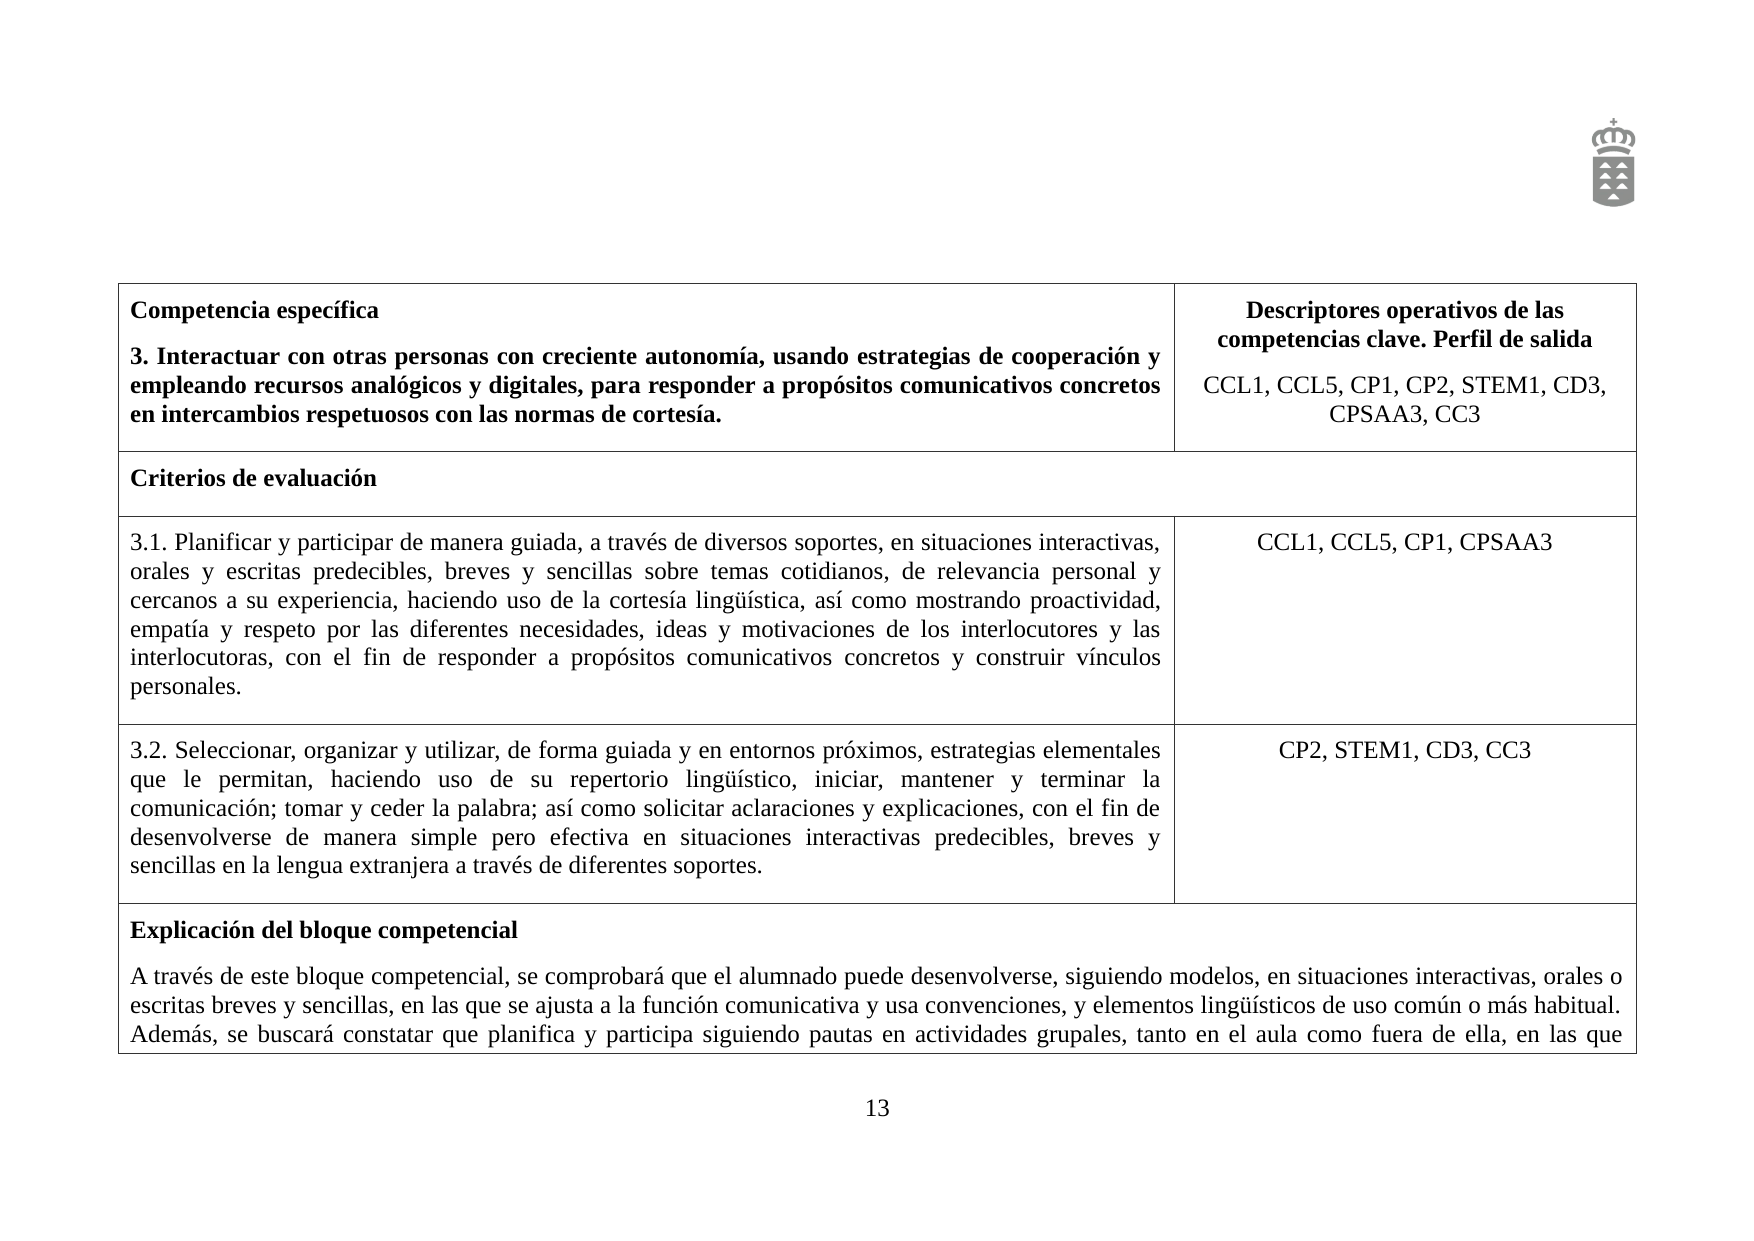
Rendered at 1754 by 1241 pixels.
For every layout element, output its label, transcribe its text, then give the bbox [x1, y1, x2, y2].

table_header Descriptores operativos de las competencias clave. Perfil de salida CCL1, CCL5, CP1, CP2, STEM1, CD3, CPSAA3, CC3 [1175, 284, 1636, 451]
table_cell 3.2. Seleccionar, organizar y utilizar, de forma guiada y en entornos próximos, estrategias elementales que le permitan, haciendo uso de su repertorio lingüístico, iniciar, mantener y terminar la comunicación; tomar y ceder la palabra; así como solicitar aclaraciones y explicaciones, con el fin de desenvolverse de manera simple pero efectiva en situaciones interactivas predecibles, breves y sencillas en la lengua extranjera a través de diferentes soportes. [119, 725, 1174, 903]
table_cell CP2, STEM1, CD3, CC3 [1175, 725, 1636, 903]
table_header Competencia específica 3. Interactuar con otras personas con creciente autonomía, usando estrategias de cooperación y empleando recursos analógicos y digitales, para responder a propósitos comunicativos concretos en intercambios respetuosos con las normas de cortesía. [119, 284, 1174, 451]
table_cell CCL1, CCL5, CP1, CPSAA3 [1175, 517, 1636, 723]
table_cell Explicación del bloque competencial A través de este bloque competencial, se comprobará que el alumnado puede desenvolverse, siguiendo modelos, en situaciones interactivas, orales o escritas breves y sencillas, en las que se ajusta a la función comunicativa y usa convenciones, y elementos lingüísticos de uso común o más habitual. Además, se buscará constatar que planifica y participa siguiendo pautas en actividades grupales, tanto en el aula como fuera de ella, en las que [119, 904, 1636, 1053]
table_cell 3.1. Planificar y participar de manera guiada, a través de diversos soportes, en situaciones interactivas, orales y escritas predecibles, breves y sencillas sobre temas cotidianos, de relevancia personal y cercanos a su experiencia, haciendo uso de la cortesía lingüística, así como mostrando proactividad, empatía y respeto por las diferentes necesidades, ideas y motivaciones de los interlocutores y las interlocutoras, con el fin de responder a propósitos comunicativos concretos y construir vínculos personales. [119, 517, 1174, 723]
table_cell Criterios de evaluación [119, 452, 1636, 516]
picture [1591, 118, 1636, 207]
